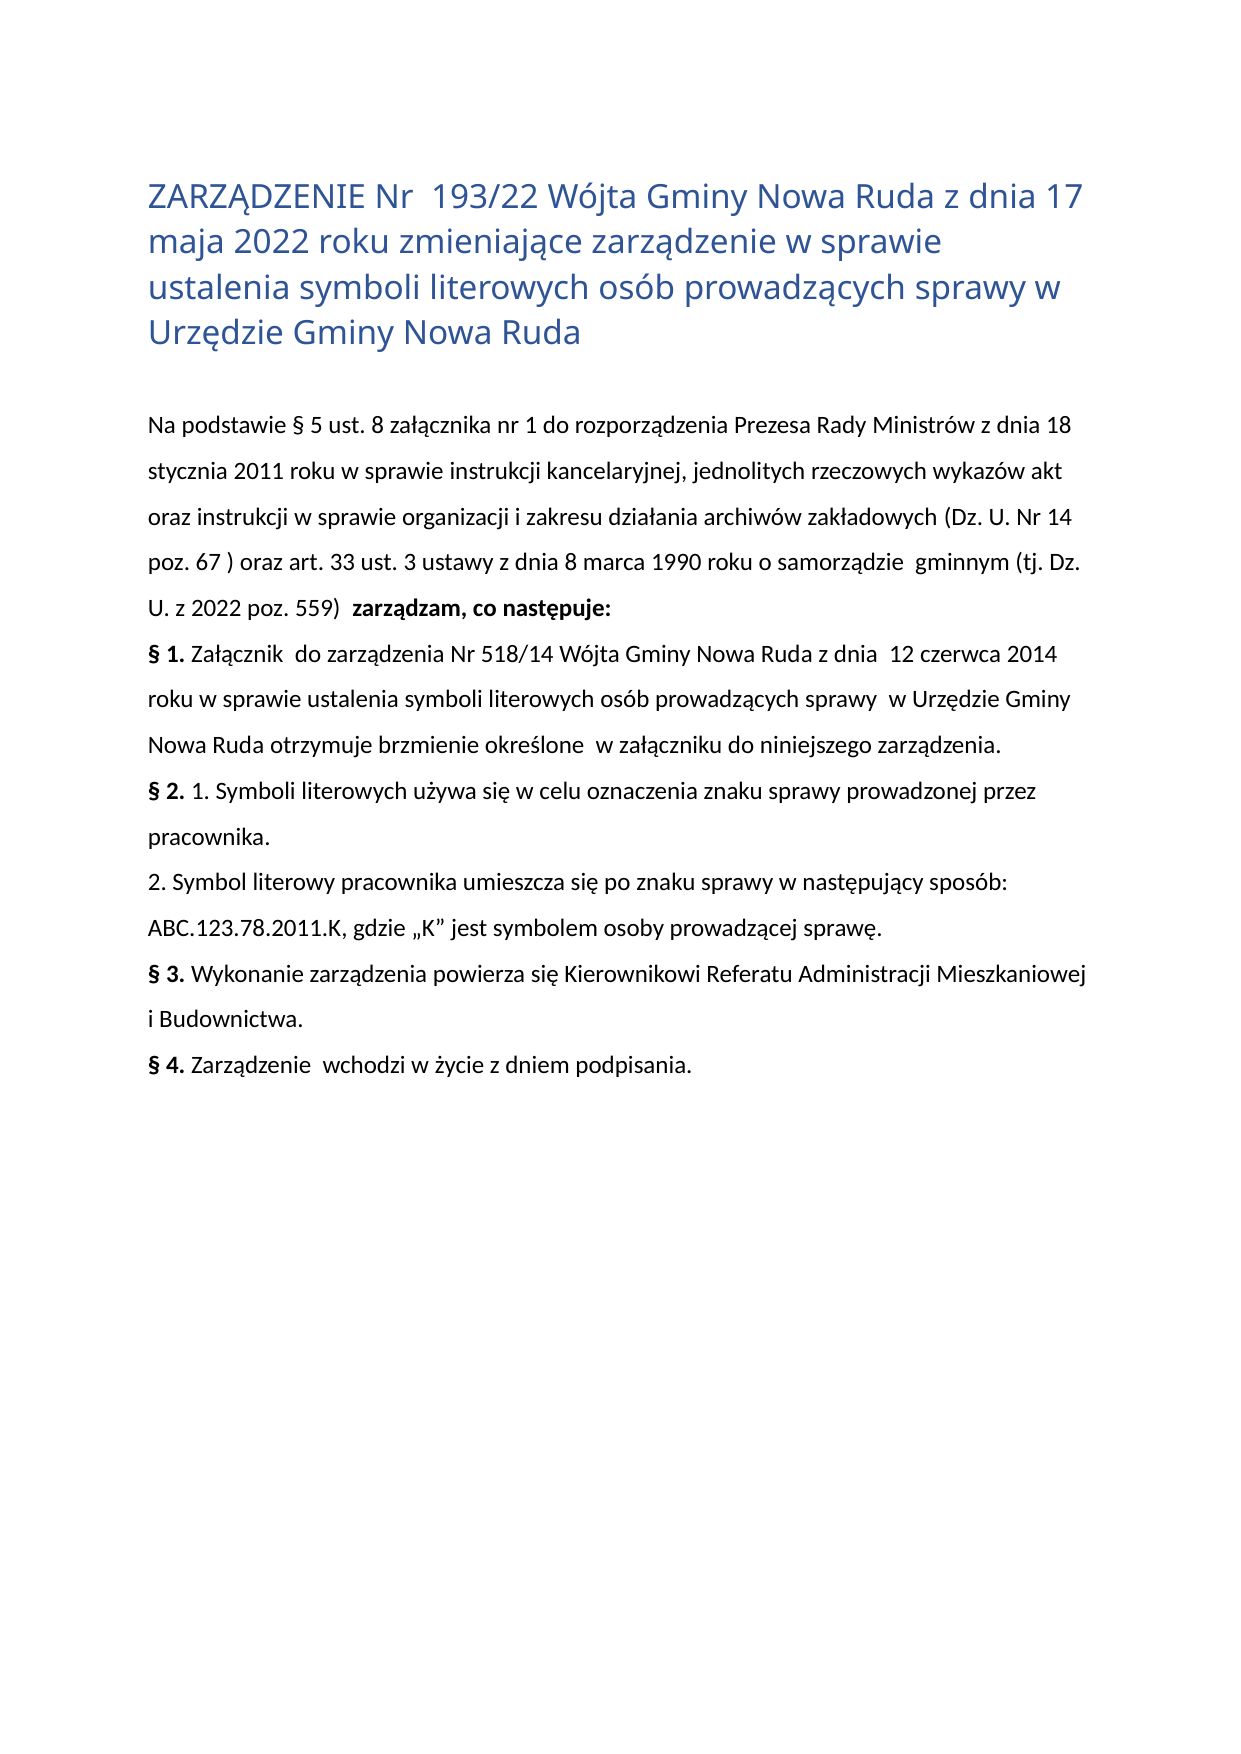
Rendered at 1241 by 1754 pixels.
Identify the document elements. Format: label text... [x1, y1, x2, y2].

text § 2. 1. Symboli literowych używa się w celu oznaczenia znaku sprawy prowadzonej przez pracownika. [148, 775, 1092, 851]
subtitle ZARZĄDZENIE Nr 193/22 Wójta Gminy Nowa Ruda z dnia 17 maja 2022 roku zmieniające zarządzenie w sprawie ustalenia symboli literowych osób prowadzących sprawy w Urzędzie Gminy Nowa Ruda [148, 173, 1092, 354]
text Na podstawie § 5 ust. 8 załącznika nr 1 do rozporządzenia Prezesa Rady Ministrów z dnia 18 stycznia 2011 roku w sprawie instrukcji kancelaryjnej, jednolitych rzeczowych wykazów akt oraz instrukcji w sprawie organizacji i zakresu działania archiwów zakładowych (Dz. U. Nr 14 poz. 67 ) oraz art. 33 ust. 3 ustawy z dnia 8 marca 1990 roku o samorządzie gminnym (tj. Dz. U. z 2022 poz. 559) zarządzam, co następuje: [148, 409, 1092, 623]
text § 1. Załącznik do zarządzenia Nr 518/14 Wójta Gminy Nowa Ruda z dnia 12 czerwca 2014 roku w sprawie ustalenia symboli literowych osób prowadzących sprawy w Urzędzie Gminy Nowa Ruda otrzymuje brzmienie określone w załączniku do niniejszego zarządzenia. [148, 638, 1092, 760]
text § 3. Wykonanie zarządzenia powierza się Kierownikowi Referatu Administracji Mieszkaniowej i Budownictwa. [148, 958, 1092, 1034]
text § 4. Zarządzenie wchodzi w życie z dniem podpisania. [148, 1049, 1092, 1080]
text 2. Symbol literowy pracownika umieszcza się po znaku sprawy w następujący sposób: ABC.123.78.2011.K, gdzie „K” jest symbolem osoby prowadzącej sprawę. [148, 866, 1092, 943]
